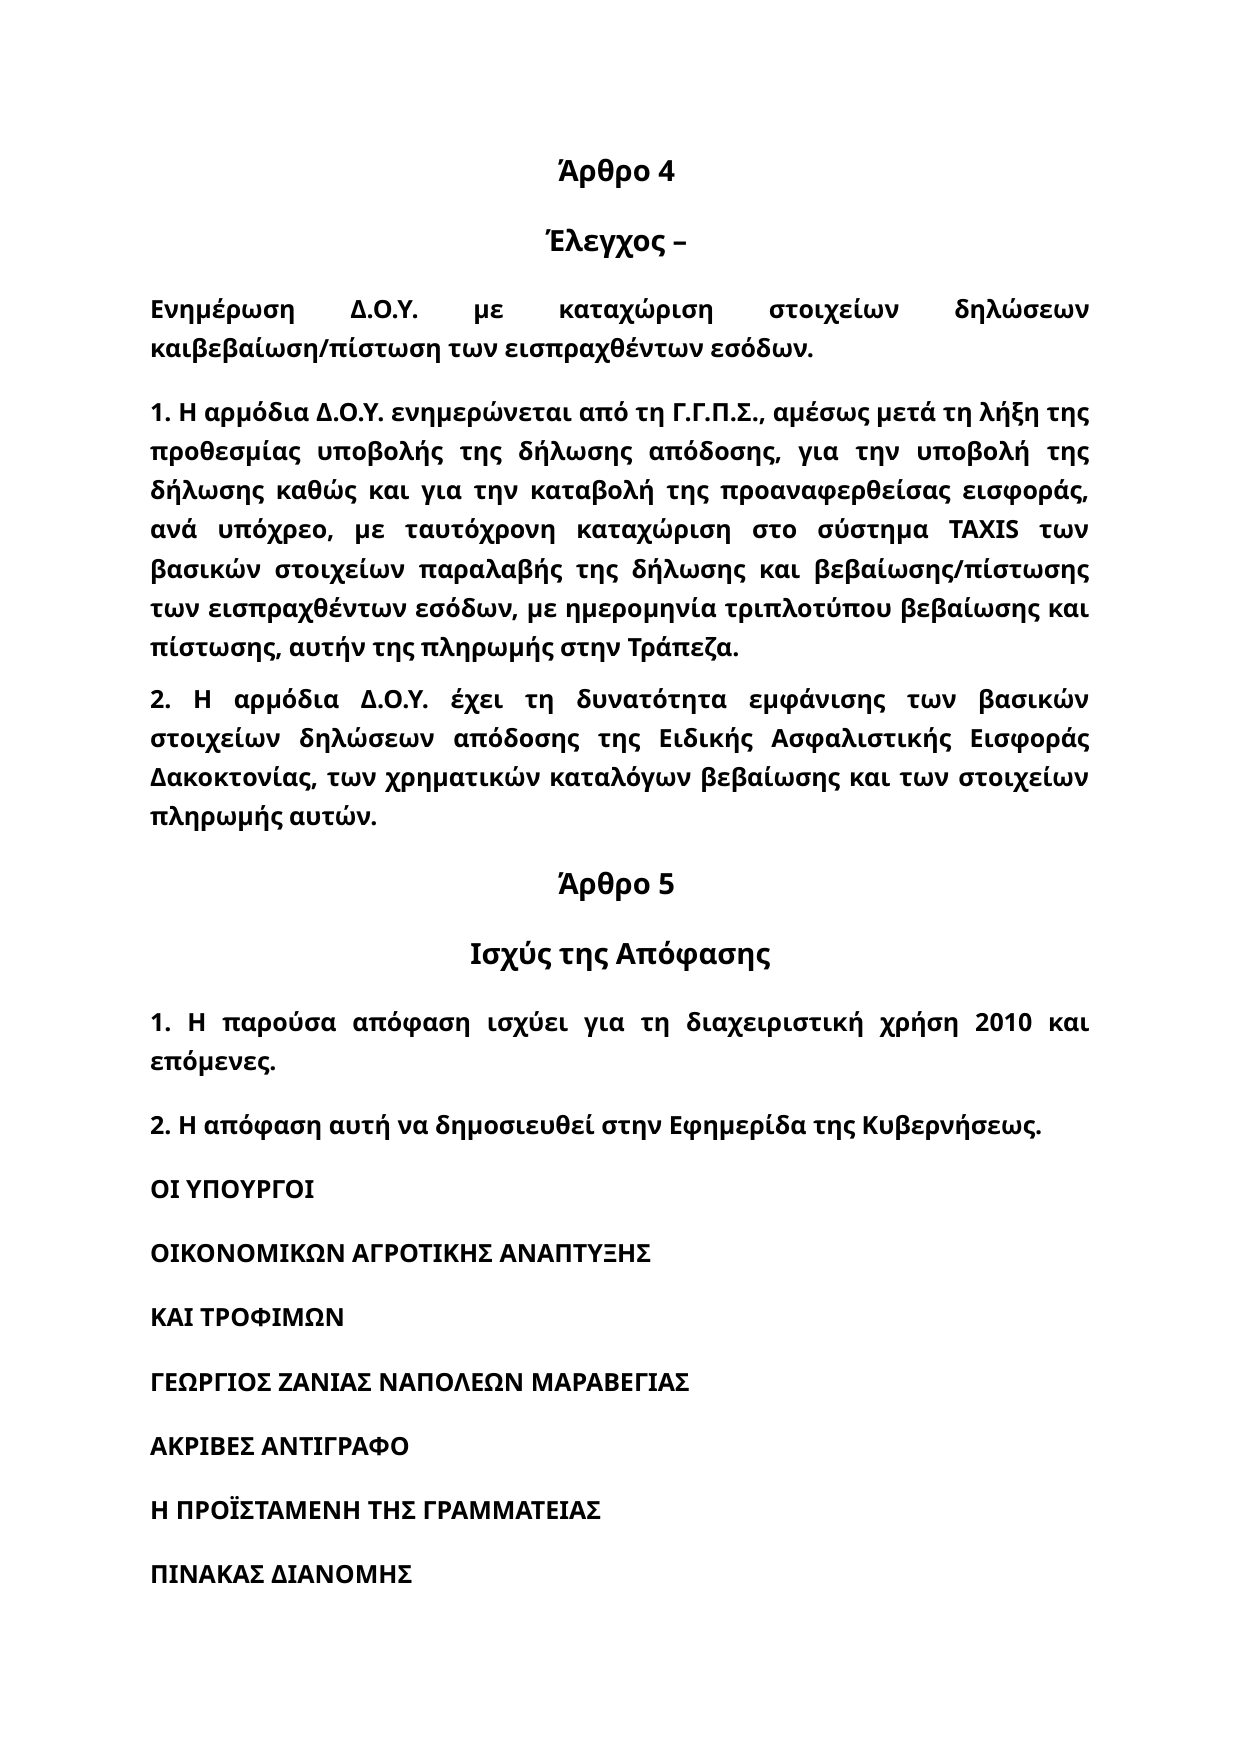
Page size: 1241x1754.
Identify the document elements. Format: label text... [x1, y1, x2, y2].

text 2. Η απόφαση αυτή να δημοσιευθεί στην Εφημερίδα της Κυβερνήσεως. [150, 1107, 1090, 1142]
text Η ΠΡΟΪΣΤΑΜΕΝΗ ΤΗΣ ΓΡΑΜΜΑΤΕΙΑΣ [150, 1492, 1090, 1527]
text 2. Η αρμόδια Δ.Ο.Υ. έχει τη δυνατότητα εμφάνισης των βασικών στοιχείων δηλώσεων απόδοσης της Ειδικής Ασφαλιστικής Εισφοράς Δακοκτονίας, των χρηματικών καταλόγων βεβαίωσης και των στοιχείων πληρωμής αυτών. [150, 681, 1090, 833]
subtitle Έλεγχος – [150, 221, 1090, 260]
text 1. Η αρμόδια Δ.Ο.Υ. ενημερώνεται από τη Γ.Γ.Π.Σ., αμέσως μετά τη λήξη της προθεσμίας υποβολής της δήλωσης απόδοσης, για την υποβολή της δήλωσης καθώς και για την καταβολή της προαναφερθείσας εισφοράς, ανά υπόχρεο, με ταυτόχρονη καταχώριση στο σύστημα TAXIS των βασικών στοιχείων παραλαβής της δήλωσης και βεβαίωσης/πίστωσης των εισπραχθέντων εσόδων, με ημερομηνία τριπλοτύπου βεβαίωσης και πίστωσης, αυτήν της πληρωμής στην Τράπεζα. [150, 394, 1090, 664]
text ΑΚΡΙΒΕΣ ΑΝΤΙΓΡΑΦΟ [150, 1428, 1090, 1462]
text Ενημέρωση Δ.Ο.Υ. με καταχώριση στοιχείων δηλώσεων καιβεβαίωση/πίστωση των εισπραχθέντων εσόδων. [150, 291, 1090, 364]
subtitle Άρθρο 5 [150, 863, 1090, 903]
text ΓΕΩΡΓΙΟΣ ΖΑΝΙΑΣ ΝΑΠΟΛΕΩΝ ΜΑΡΑΒΕΓΙΑΣ [150, 1364, 1090, 1398]
text 1. Η παρούσα απόφαση ισχύει για τη διαχειριστική χρήση 2010 και επόμενες. [150, 1004, 1090, 1077]
text ΟΙΚΟΝΟΜΙΚΩΝ ΑΓΡΟΤΙΚΗΣ ΑΝΑΠΤΥΞΗΣ [150, 1236, 1090, 1270]
subtitle Ισχύς της Απόφασης [150, 933, 1090, 973]
text ΟΙ ΥΠΟΥΡΓΟΙ [150, 1172, 1090, 1206]
text ΚΑΙ ΤΡΟΦΙΜΩΝ [150, 1300, 1090, 1334]
text ΠΙΝΑΚΑΣ ΔΙΑΝΟΜΗΣ [150, 1557, 1090, 1591]
subtitle Άρθρο 4 [150, 150, 1090, 190]
